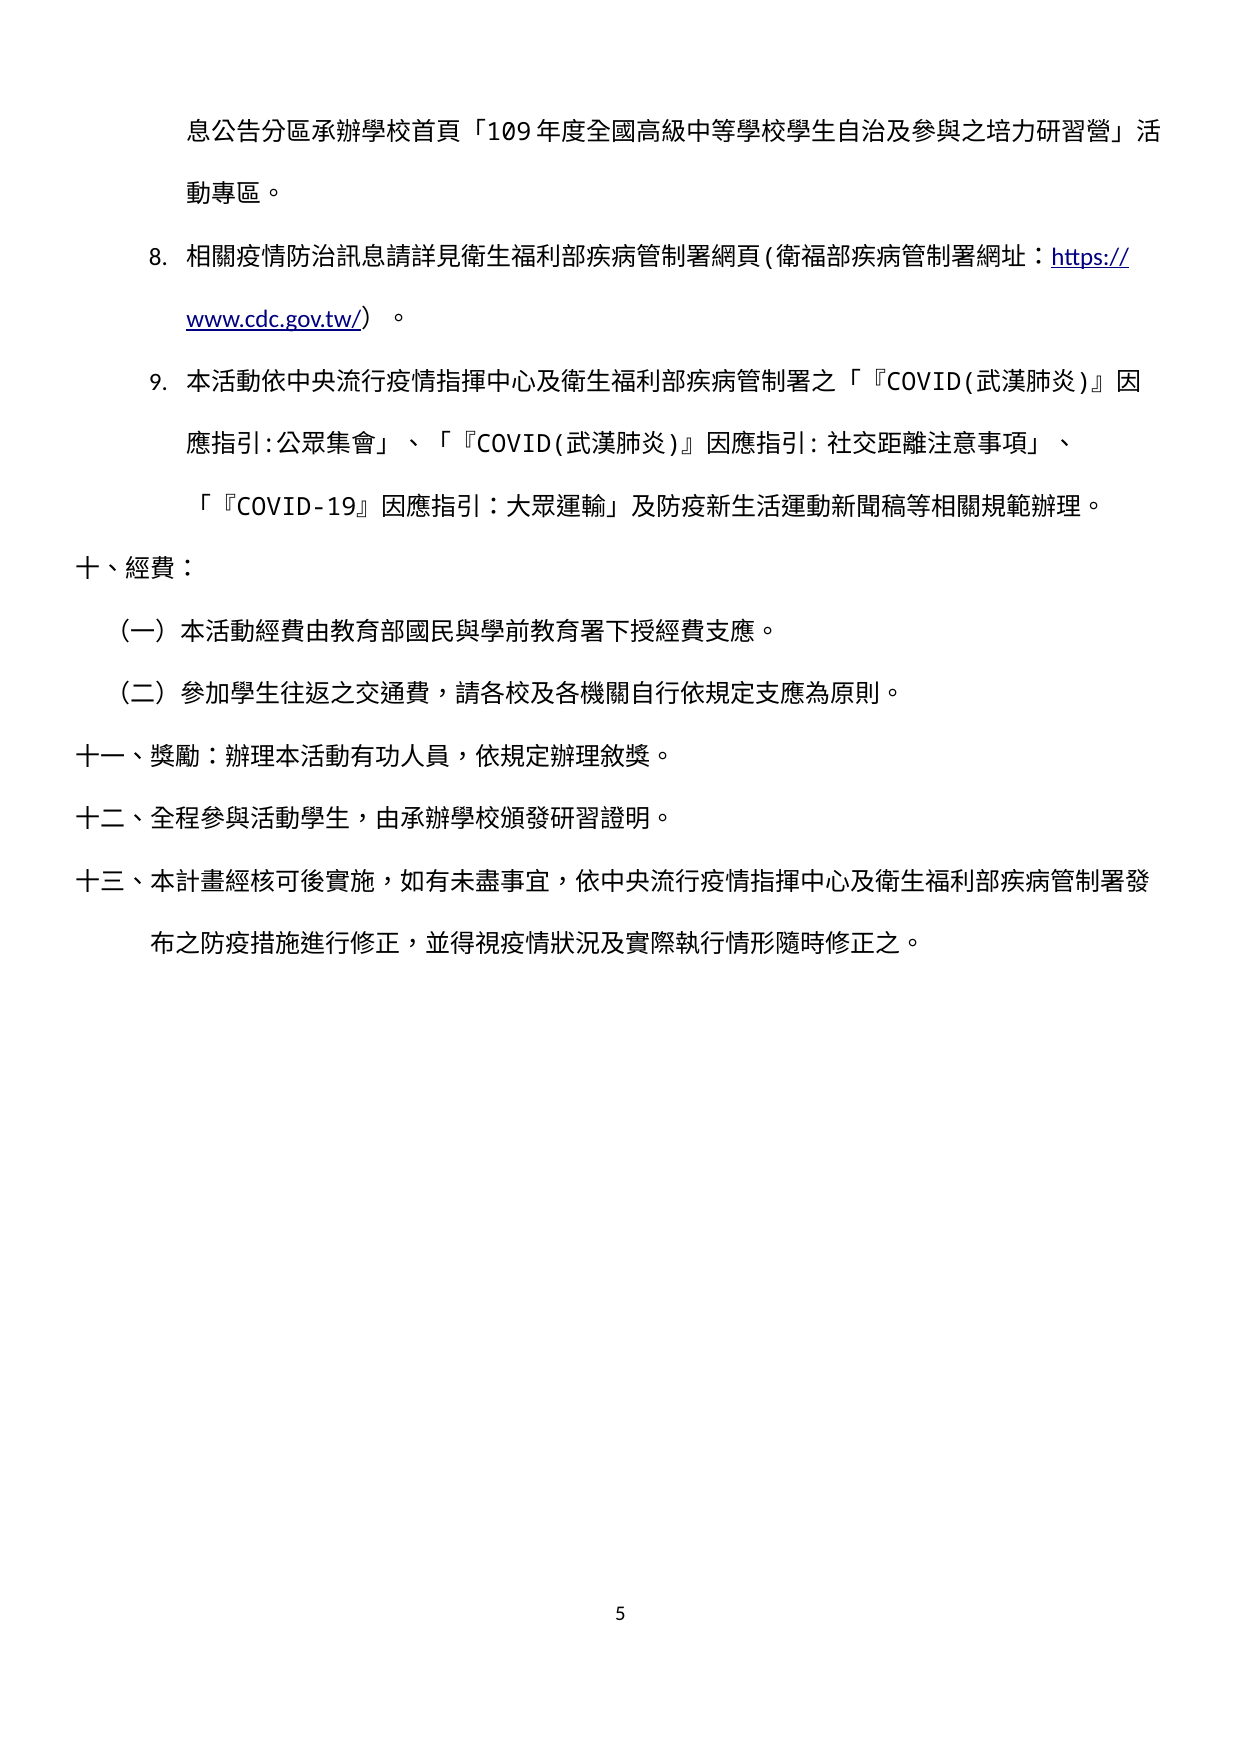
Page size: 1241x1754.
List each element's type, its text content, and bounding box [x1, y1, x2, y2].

list 相關疫情防治訊息請詳見衛生福利部疾病管制署網頁(衛福部疾病管制署網址：https://www.cdc.gov.tw/）。 [149, 212, 1165, 337]
list 本活動依中央流行疫情指揮中心及衛生福利部疾病管制署之「『COVID(武漢肺炎)』因應指引:公眾集會」、「『COVID(武漢肺炎)』因應指引: 社交距離注意事項」、「『COVID-19』因應指引：大眾運輸」及防疫新生活運動新聞稿等相關規範辦理。 [149, 337, 1165, 525]
text 十、經費： [75, 525, 1165, 587]
list 息公告分區承辦學校首頁「109年度全國高級中等學校學生自治及參與之培力研習營」活動專區。 [149, 87, 1165, 212]
text 十一、獎勵：辦理本活動有功人員，依規定辦理敘獎。 [75, 712, 1165, 775]
text 十三、本計畫經核可後實施，如有未盡事宜，依中央流行疫情指揮中心及衛生福利部疾病管制署發布之防疫措施進行修正，並得視疫情狀況及實際執行情形隨時修正之。 [75, 837, 1165, 962]
text （一）本活動經費由教育部國民與學前教育署下授經費支應。 [75, 587, 1165, 650]
text （二）參加學生往返之交通費，請各校及各機關自行依規定支應為原則。 [75, 650, 1165, 712]
text 十二、全程參與活動學生，由承辦學校頒發研習證明。 [75, 775, 1165, 837]
